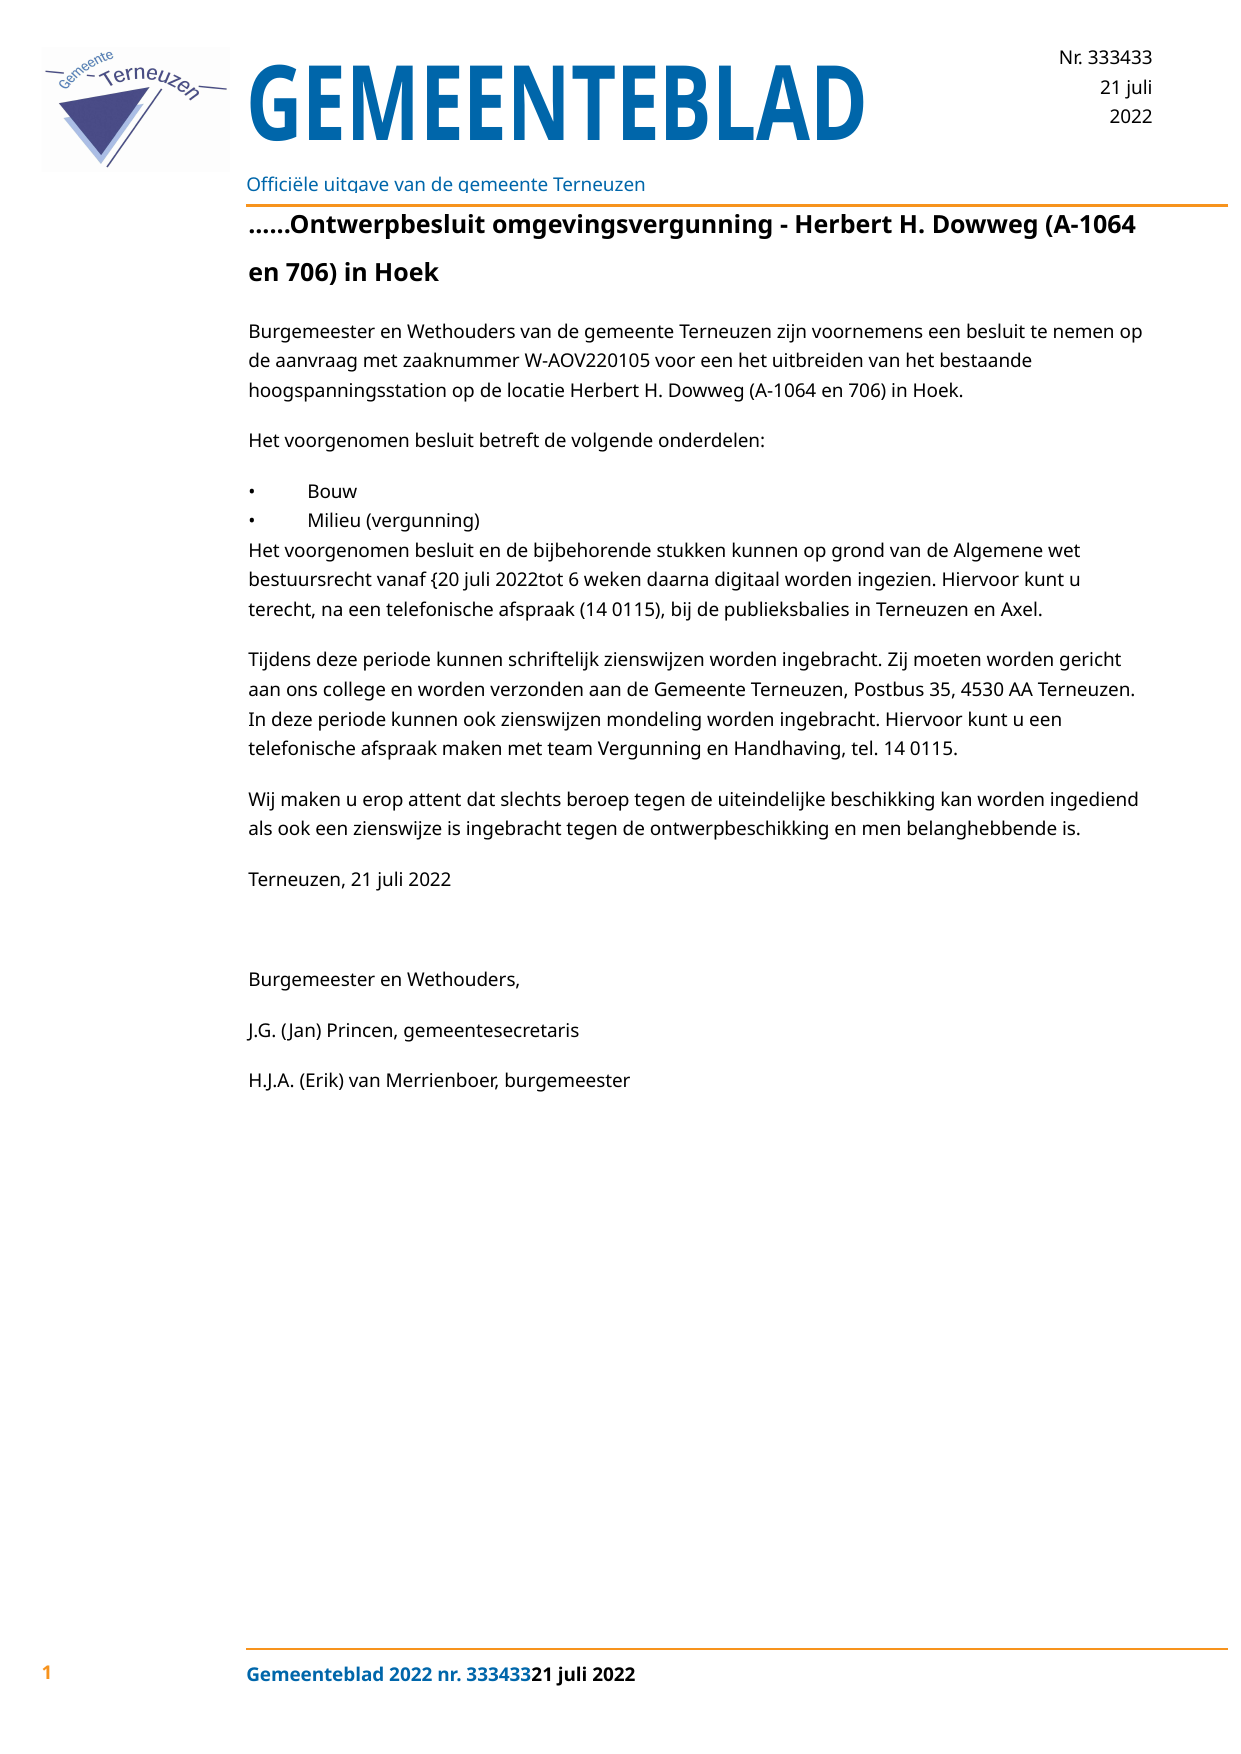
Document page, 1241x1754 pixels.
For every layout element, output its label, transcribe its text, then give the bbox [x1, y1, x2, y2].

text Burgemeester en Wethouders, [248, 967, 1152, 992]
text Wij maken u erop attent dat slechts beroep tegen de uiteindelijke beschikking kan worden ingediend als ook een zienswijze is ingebracht tegen de ontwerpbeschikking en men belanghebbende is. [248, 786, 1152, 841]
list Milieu (vergunning) [248, 507, 1152, 533]
text J.G. (Jan) Princen, gemeentesecretaris [248, 1017, 1152, 1043]
text Het voorgenomen besluit en de bijbehorende stukken kunnen op grond van de Algemene wet bestuursrecht vanaf {20 juli 2022tot 6 weken daarna digitaal worden ingezien. Hiervoor kunt u terecht, na een telefonische afspraak (14 0115), bij de publieksbalies in Terneuzen en Axel. [248, 537, 1152, 622]
text ......Ontwerpbesluit omgevingsvergunning - Herbert H. Dowweg (A-1064 en 706) in Hoek [248, 207, 1152, 288]
text H.J.A. (Erik) van Merrienboer, burgemeester [248, 1067, 1152, 1093]
text Het voorgenomen besluit betreft de volgende onderdelen: [248, 427, 1152, 453]
text Tijdens deze periode kunnen schriftelijk zienswijzen worden ingebracht. Zij moeten worden gericht aan ons college en worden verzonden aan de Gemeente Terneuzen, Postbus 35, 4530 AA Terneuzen. In deze periode kunnen ook zienswijzen mondeling worden ingebracht. Hiervoor kunt u een telefonische afspraak maken met team Vergunning en Handhaving, tel. 14 0115. [248, 647, 1152, 761]
text Terneuzen, 21 juli 2022 [248, 866, 1152, 892]
picture [41, 47, 231, 172]
text Burgemeester en Wethouders van de gemeente Terneuzen zijn voornemens een besluit te nemen op de aanvraag met zaaknummer W-AOV220105 voor een het uitbreiden van het bestaande hoogspanningsstation op de locatie Herbert H. Dowweg (A-1064 en 706) in Hoek. [248, 318, 1152, 403]
list Bouw [248, 478, 1152, 504]
